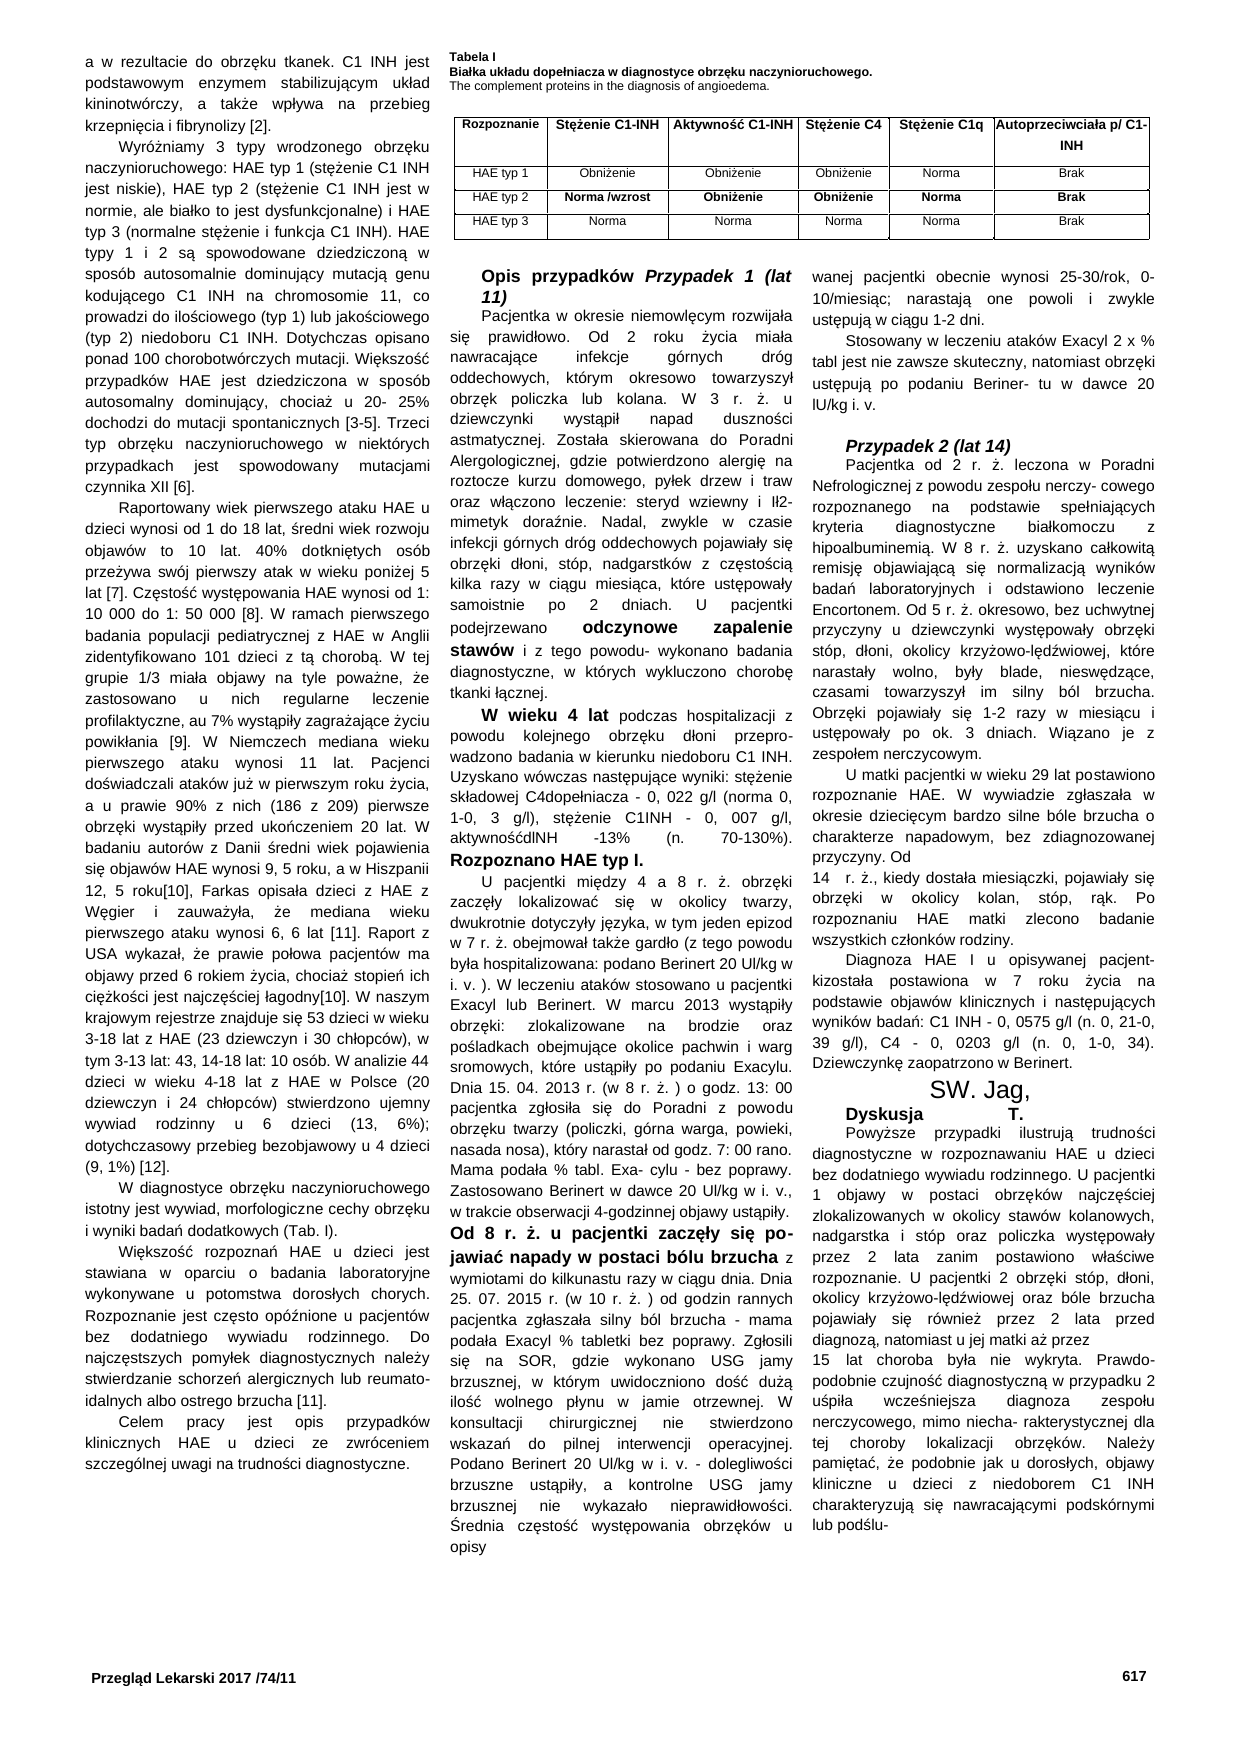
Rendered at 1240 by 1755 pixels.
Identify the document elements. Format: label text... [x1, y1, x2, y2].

table_cell Obniżenie [669, 191, 798, 213]
table_cell Brak [995, 167, 1149, 189]
table_cell HAE typ 2 [455, 191, 547, 213]
table_header Aktywność C1-INH [669, 118, 798, 166]
table_cell Norma [890, 191, 993, 213]
text wanej pacjentki obecnie wynosi 25-30/rok, 0-10/miesiąc; narastają one powoli i zwykle ustępują w ciągu 1-2 dni. [812, 268, 1155, 329]
table_cell Norma [890, 215, 993, 239]
text U matki pacjentki w wieku 29 lat po­stawiono rozpoznanie HAE. W wywiadzie zgłaszała w okresie dziecięcym bardzo silne bóle brzucha o charakterze napado­wym, bez zdiagnozowanej przyczyny. Od [812, 765, 1155, 866]
table_cell Obniżenie [548, 167, 668, 189]
text Od 8 r. ż. u pacjentki zaczęły się po­jawiać napady w postaci bólu brzucha z wymiotami do kilkunastu razy w ciągu dnia. Dnia 25. 07. 2015 r. (w 10 r. ż. ) od go­dzin rannych pacjentka zgłaszała silny ból brzucha - mama podała Exacyl % tabletki bez poprawy. Zgłosili się na SOR, gdzie wykonano USG jamy brzusznej, w którym uwidoczniono dość dużą ilość wolnego pły­nu w jamie otrzewnej. W konsultacji chirur­gicznej nie stwierdzono wskazań do pilnej interwencji operacyjnej. Podano Berinert 20 Ul/kg w i. v. - dolegliwości brzuszne ustąpiły, a kontrolne USG jamy brzusznej nie wykazało nieprawidłowości. Średnia częstość występowania obrzęków u opisy­ [450, 1223, 793, 1556]
text Przypadek 2 (lat 14) [812, 436, 1155, 456]
table_cell HAE typ 1 [455, 167, 547, 189]
text Wyróżniamy 3 typy wrodzonego obrzęku naczynioruchowego: HAE typ 1 (stężenie C1 INH jest niskie), HAE typ 2 (stężenie C1 INH jest w normie, ale białko to jest dysfunkcjo­nalne) i HAE typ 3 (normalne stężenie i funk­cja C1 INH). HAE typy 1 i 2 są spowodowane dziedziczoną w sposób autosomalnie domi­nujący mutacją genu kodującego C1 INH na chromosomie 11, co prowadzi do ilościowe­go (typ 1) lub jakościowego (typ 2) niedo­boru C1 INH. Dotychczas opisano ponad 100 chorobotwórczych mutacji. Większość przypadków HAE jest dziedziczona w spo­sób autosomalny dominujący, chociaż u 20- 25% dochodzi do mutacji spontanicznych [3-5]. Trzeci typ obrzęku naczynioruchowego w niektórych przypadkach jest spowodowa­ny mutacjami czynnika XII [6]. [85, 138, 430, 496]
text Pacjentka od 2 r. ż. leczona w Poradni Nefrologicznej z powodu zespołu nerczy- cowego rozpoznanego na podstawie speł­niających kryteria diagnostyczne białkomo­czu z hipoalbuminemią. W 8 r. ż. uzyskano całkowitą remisję objawiającą się norma­lizacją wyników badań laboratoryjnych i odstawiono leczenie Encortonem. Od 5 r. ż. okresowo, bez uchwytnej przyczyny u dziewczynki występowały obrzęki stóp, dłoni, okolicy krzyżowo-lędźwiowej, które narastały wolno, były blade, nieswędzące, czasami towarzyszył im silny ból brzucha. Obrzęki pojawiały się 1-2 razy w miesiącu i ustępowały po ok. 3 dniach. Wiązano je z zespołem nerczycowym. [812, 456, 1155, 763]
table_cell Brak [995, 191, 1149, 213]
table_header Rozpoz­nanie [455, 118, 547, 166]
text Celem pracy jest opis przypadków klinicznych HAE u dzieci ze zwróceniem szczególnej uwagi na trudności diagno­styczne. [85, 1413, 430, 1473]
table_cell Norma [890, 167, 993, 189]
text Przegląd Lekarski 2017 /74/11 [91, 1670, 322, 1687]
text Opis przypadków Przypadek 1 (lat 11) [481, 266, 793, 307]
table_cell Obniżenie [799, 167, 888, 189]
subtitle SW. Jag, [812, 1075, 1155, 1103]
table_header Stężenie C1-INH [548, 118, 668, 166]
table_header Autoprzeciwciała p/ C1-INH [995, 118, 1149, 166]
text Powyższe przypadki ilustrują trudno­ści diagnostyczne w rozpoznawaniu HAE u dzieci bez dodatniego wywiadu rodzinne­go. U pacjentki 1 objawy w postaci obrzę­ków najczęściej zlokalizowanych w okolicy stawów kolanowych, nadgarstka i stóp oraz policzka występowały przez 2 lata zanim postawiono właściwe rozpoznanie. U pacjentki 2 obrzęki stóp, dłoni, okolicy krzyżowo-lędźwiowej oraz bóle brzucha pojawiały się również przez 2 lata przed diagnozą, natomiast u jej matki aż przez [812, 1124, 1155, 1348]
table_header Stężenie C1q [890, 118, 993, 166]
text Dyskusja T. [812, 1103, 1155, 1124]
text Białka układu dopełniacza w diagnostyce obrzęku naczynioruchowego. [449, 64, 917, 79]
text U pacjentki między 4 a 8 r. ż. obrzęki zaczęły lokalizować się w okolicy twarzy, dwukrotnie dotyczyły języka, w tym jeden epizod w 7 r. ż. obejmował także gardło (z tego powodu była hospitalizowana: po­dano Berinert 20 Ul/kg w i. v. ). W leczeniu ataków stosowano u pacjentki Exacyl lub Berinert. W marcu 2013 wystąpiły obrzęki: zlokalizowane na brodzie oraz pośladkach obejmujące okolice pachwin i warg sromo­wych, które ustąpiły po podaniu Exacylu. Dnia 15. 04. 2013 r. (w 8 r. ż. ) o godz. 13: 00 pacjentka zgłosiła się do Poradni z powo­du obrzęku twarzy (policzki, górna warga, powieki, nasada nosa), który narastał od godz. 7: 00 rano. Mama podała % tabl. Exa- cylu - bez poprawy. Zastosowano Berinert w dawce 20 Ul/kg w i. v., w trakcie obserwa­cji 4-godzinnej objawy ustąpiły. [450, 872, 793, 1220]
text Stosowany w leczeniu ataków Exacyl 2 x % tabl jest nie zawsze skuteczny, nato­miast obrzęki ustępują po podaniu Beriner- tu w dawce 20 lU/kg i. v. [812, 332, 1155, 414]
text 617 [1122, 1668, 1152, 1685]
text Raportowany wiek pierwszego ataku HAE u dzieci wynosi od 1 do 18 lat, średni wiek rozwoju objawów to 10 lat. 40% do­tkniętych osób przeżywa swój pierwszy atak w wieku poniżej 5 lat [7]. Częstość występowania HAE wynosi od 1: 10 000 do 1: 50 000 [8]. W ramach pierwszego badania populacji pediatrycznej z HAE w Anglii zidentyfikowano 101 dzieci z tą chorobą. W tej grupie 1/3 miała objawy na tyle poważne, że zastosowano u nich regularne leczenie profilaktyczne, au 7% wystąpiły zagrażające życiu powikłania [9]. W Niemczech mediana wieku pierwszego ataku wynosi 11 lat. Pacjenci doświad­czali ataków już w pierwszym roku życia, a u prawie 90% z nich (186 z 209) pierwsze obrzęki wystąpiły przed ukończeniem 20 lat. W badaniu autorów z Danii średni wiek pojawienia się objawów HAE wynosi 9, 5 roku, a w Hiszpanii 12, 5 roku[10], Farkas opisała dzieci z HAE z Węgier i zauważyła, że mediana wieku pierwszego ataku wyno­si 6, 6 lat [11]. Raport z USA wykazał, że prawie połowa pacjentów ma objawy przed 6 rokiem życia, chociaż stopień ich ciężko­ści jest najczęściej łagodny[10]. W naszym krajowym rejestrze znajduje się 53 dzieci w wieku 3-18 lat z HAE (23 dziewczyn i 30 chłopców), w tym 3-13 lat: 43, 14-18 lat: 10 osób. W analizie 44 dzieci w wieku 4-18 lat z HAE w Polsce (20 dziewczyn i 24 chłop­ców) stwierdzono ujemny wywiad rodzinny u 6 dzieci (13, 6%); dotychczasowy prze­bieg bezobjawowy u 4 dzieci (9, 1%) [12]. [85, 499, 430, 1176]
table_cell HAE typ 3 [455, 215, 547, 239]
text Większość rozpoznań HAE u dzieci jest stawiana w oparciu o badania labo­ratoryjne wykonywane u potomstwa do­rosłych chorych. Rozpoznanie jest często opóźnione u pacjentów bez dodatniego wywiadu rodzinnego. Do najczęstszych pomyłek diagnostycznych należy stwier­dzanie schorzeń alergicznych lub reumato­idalnych albo ostrego brzucha [11]. [85, 1243, 430, 1409]
text a w rezultacie do obrzęku tkanek. C1 INH jest podstawowym enzymem stabilizującym układ kininotwórczy, a także wpływa na prze­bieg krzepnięcia i fibrynolizy [2]. [85, 53, 430, 134]
table_header Stężenie C4 [799, 118, 888, 166]
table_cell Norma /wzrost [548, 191, 668, 213]
text W wieku 4 lat podczas hospitalizacji z powodu kolejnego obrzęku dłoni przepro­wadzono badania w kierunku niedoboru C1 INH. Uzyskano wówczas następujące wyniki: stężenie składowej C4dopełniacza - 0, 022 g/l (norma 0, 1-0, 3 g/l), stężenie C1INH - 0, 007 g/l, aktywnośćdlNH -13% (n. 70-130%). Rozpoznano HAE typ I. [450, 704, 793, 870]
text Diagnoza HAE I u opisywanej pacjent- kizostała postawiona w 7 roku życia na podstawie objawów klinicznych i następu­jących wyników badań: C1 INH - 0, 0575 g/l (n. 0, 21-0, 39 g/l), C4 - 0, 0203 g/l (n. 0, 1-0, 34). Dziewczynkę zaopatrzono w Be­rinert. [812, 951, 1155, 1072]
table_cell Norma [799, 215, 888, 239]
text The complement proteins in the diagnosis of angioedema. [449, 79, 917, 93]
text W diagnostyce obrzęku naczynioru­chowego istotny jest wywiad, morfologicz­ne cechy obrzęku i wyniki badań dodatko­wych (Tab. I). [85, 1179, 430, 1239]
table_cell Norma [548, 215, 668, 239]
text Tabela I [449, 50, 917, 64]
table_cell Brak [995, 215, 1149, 239]
table_cell Obniżenie [669, 167, 798, 189]
table_cell Obniżenie [799, 191, 888, 213]
table_cell Norma [669, 215, 798, 239]
list r. ż., kiedy dostała miesiączki, pojawiały się obrzęki w okolicy kolan, stóp, rąk. Po rozpoznaniu HAE matki zlecono badanie wszystkich członków rodziny. [812, 868, 1155, 948]
list lat choroba była nie wykryta. Prawdo­podobnie czujność diagnostyczną w przy­padku 2 uśpiła wcześniejsza diagnoza zespołu nerczycowego, mimo niecha- rakterystycznej dla tej choroby lokalizacji obrzęków. Należy pamiętać, że podobnie jak u dorosłych, objawy kliniczne u dzieci z niedoborem C1 INH charakteryzują się nawracającymi podskórnymi lub podślu- [812, 1351, 1155, 1534]
text Pacjentka w okresie niemowlęcym rozwijała się prawidłowo. Od 2 roku życia miała nawracające infekcje górnych dróg oddechowych, którym okresowo towarzy­szył obrzęk policzka lub kolana. W 3 r. ż. u dziewczynki wystąpił napad duszności astmatycznej. Została skierowana do Po­radni Alergologicznej, gdzie potwierdzono alergię na roztocze kurzu domowego, pyłek drzew i traw oraz włączono leczenie: ste­ryd wziewny i Ił2-mimetyk doraźnie. Nadal, zwykle w czasie infekcji górnych dróg odde­chowych pojawiały się obrzęki dłoni, stóp, nadgarstków z częstością kilka razy w ciągu miesiąca, które ustępowały samoistnie po 2 dniach. U pacjentki podejrzewano odczy­nowe zapalenie stawów i z tego powodu- wykonano badania diagnostyczne, w któ­rych wykluczono chorobę tkanki łącznej. [450, 307, 793, 702]
